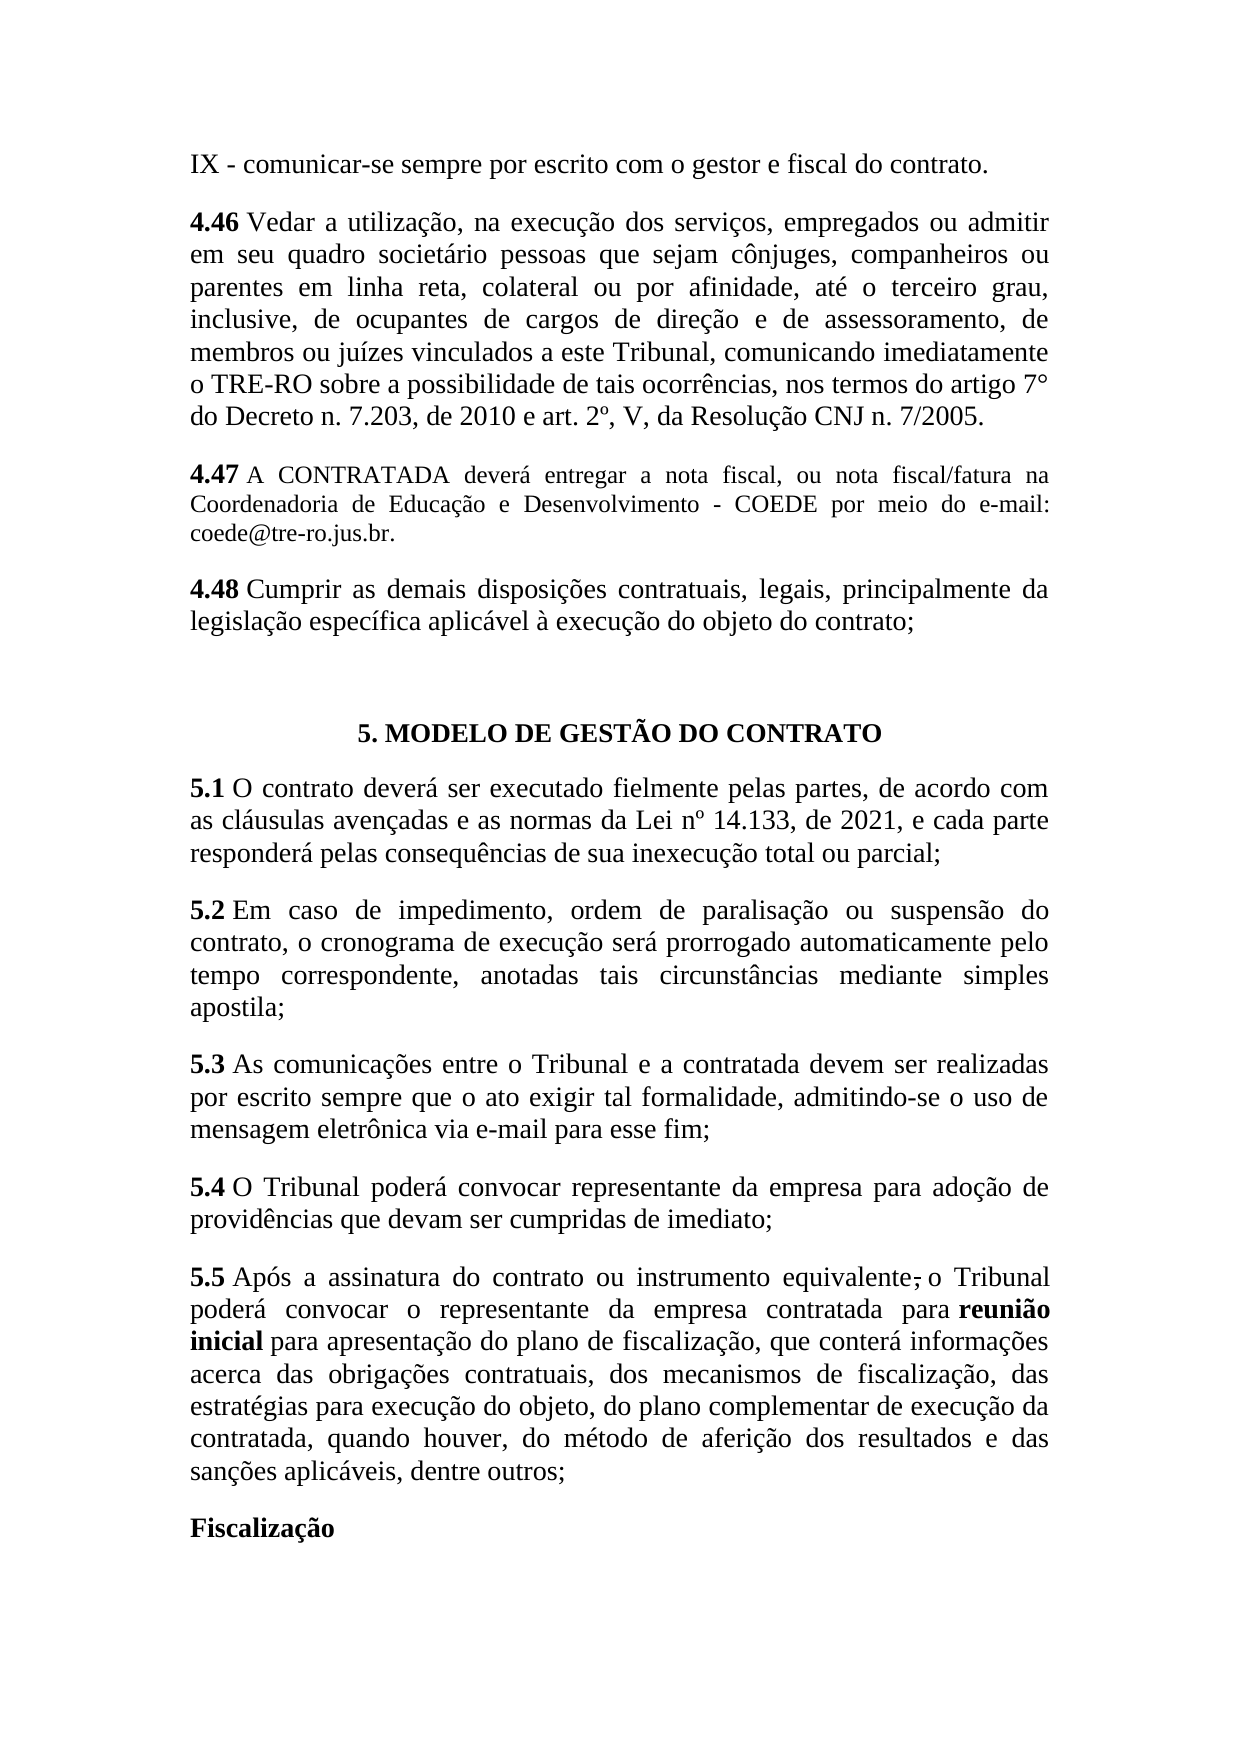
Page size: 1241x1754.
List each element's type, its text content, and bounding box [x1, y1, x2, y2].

text 5.4 O Tribunal poderá convocar representante da empresa para adoção de providências que devam ser cumpridas de imediato; [190, 1170, 1051, 1234]
text 4.47 A CONTRATADA deverá entregar a nota fiscal, ou nota fiscal/fatura na Coordenadoria de Educação e Desenvolvimento - COEDE por meio do e-mail: coede@tre-ro.jus.br. [190, 457, 1051, 547]
text 5. MODELO DE GESTÃO DO CONTRATO [177, 717, 1063, 748]
text 4.46 Vedar a utilização, na execução dos serviços, empregados ou admitir em seu quadro societário pessoas que sejam cônjuges, companheiros ou parentes em linha reta, colateral ou por afinidade, até o terceiro grau, inclusive, de ocupantes de cargos de direção e de assessoramento, de membros ou juízes vinculados a este Tribunal, comunicando imediatamente o TRE-RO sobre a possibilidade de tais ocorrências, nos termos do artigo 7° do Decreto n. 7.203, de 2010 e art. 2º, V, da Resolução CNJ n. 7/2005. [190, 205, 1051, 432]
text IX - comunicar-se sempre por escrito com o gestor e fiscal do contrato. [190, 148, 1051, 180]
text 4.48 Cumprir as demais disposições contratuais, legais, principalmente da legislação específica aplicável à execução do objeto do contrato; [190, 572, 1051, 636]
text 5.1 O contrato deverá ser executado fielmente pelas partes, de acordo com as cláusulas avençadas e as normas da Lei nº 14.133, de 2021, e cada parte responderá pelas consequências de sua inexecução total ou parcial; [190, 771, 1051, 868]
text 5.3 As comunicações entre o Tribunal e a contratada devem ser realizadas por escrito sempre que o ato exigir tal formalidade, admitindo-se o uso de mensagem eletrônica via e-mail para esse fim; [190, 1048, 1051, 1145]
text Fiscalização [190, 1511, 1051, 1544]
text 5.2 Em caso de impedimento, ordem de paralisação ou suspensão do contrato, o cronograma de execução será prorrogado automaticamente pelo tempo correspondente, anotadas tais circunstâncias mediante simples apostila; [190, 893, 1051, 1023]
text 5.5 Após a assinatura do contrato ou instrumento equivalente, o Tribunal poderá convocar o representante da empresa contratada para reunião inicial para apresentação do plano de fiscalização, que conterá informações acerca das obrigações contratuais, dos mecanismos de fiscalização, das estratégias para execução do objeto, do plano complementar de execução da contratada, quando houver, do método de aferição dos resultados e das sanções aplicáveis, dentre outros; [190, 1259, 1051, 1486]
